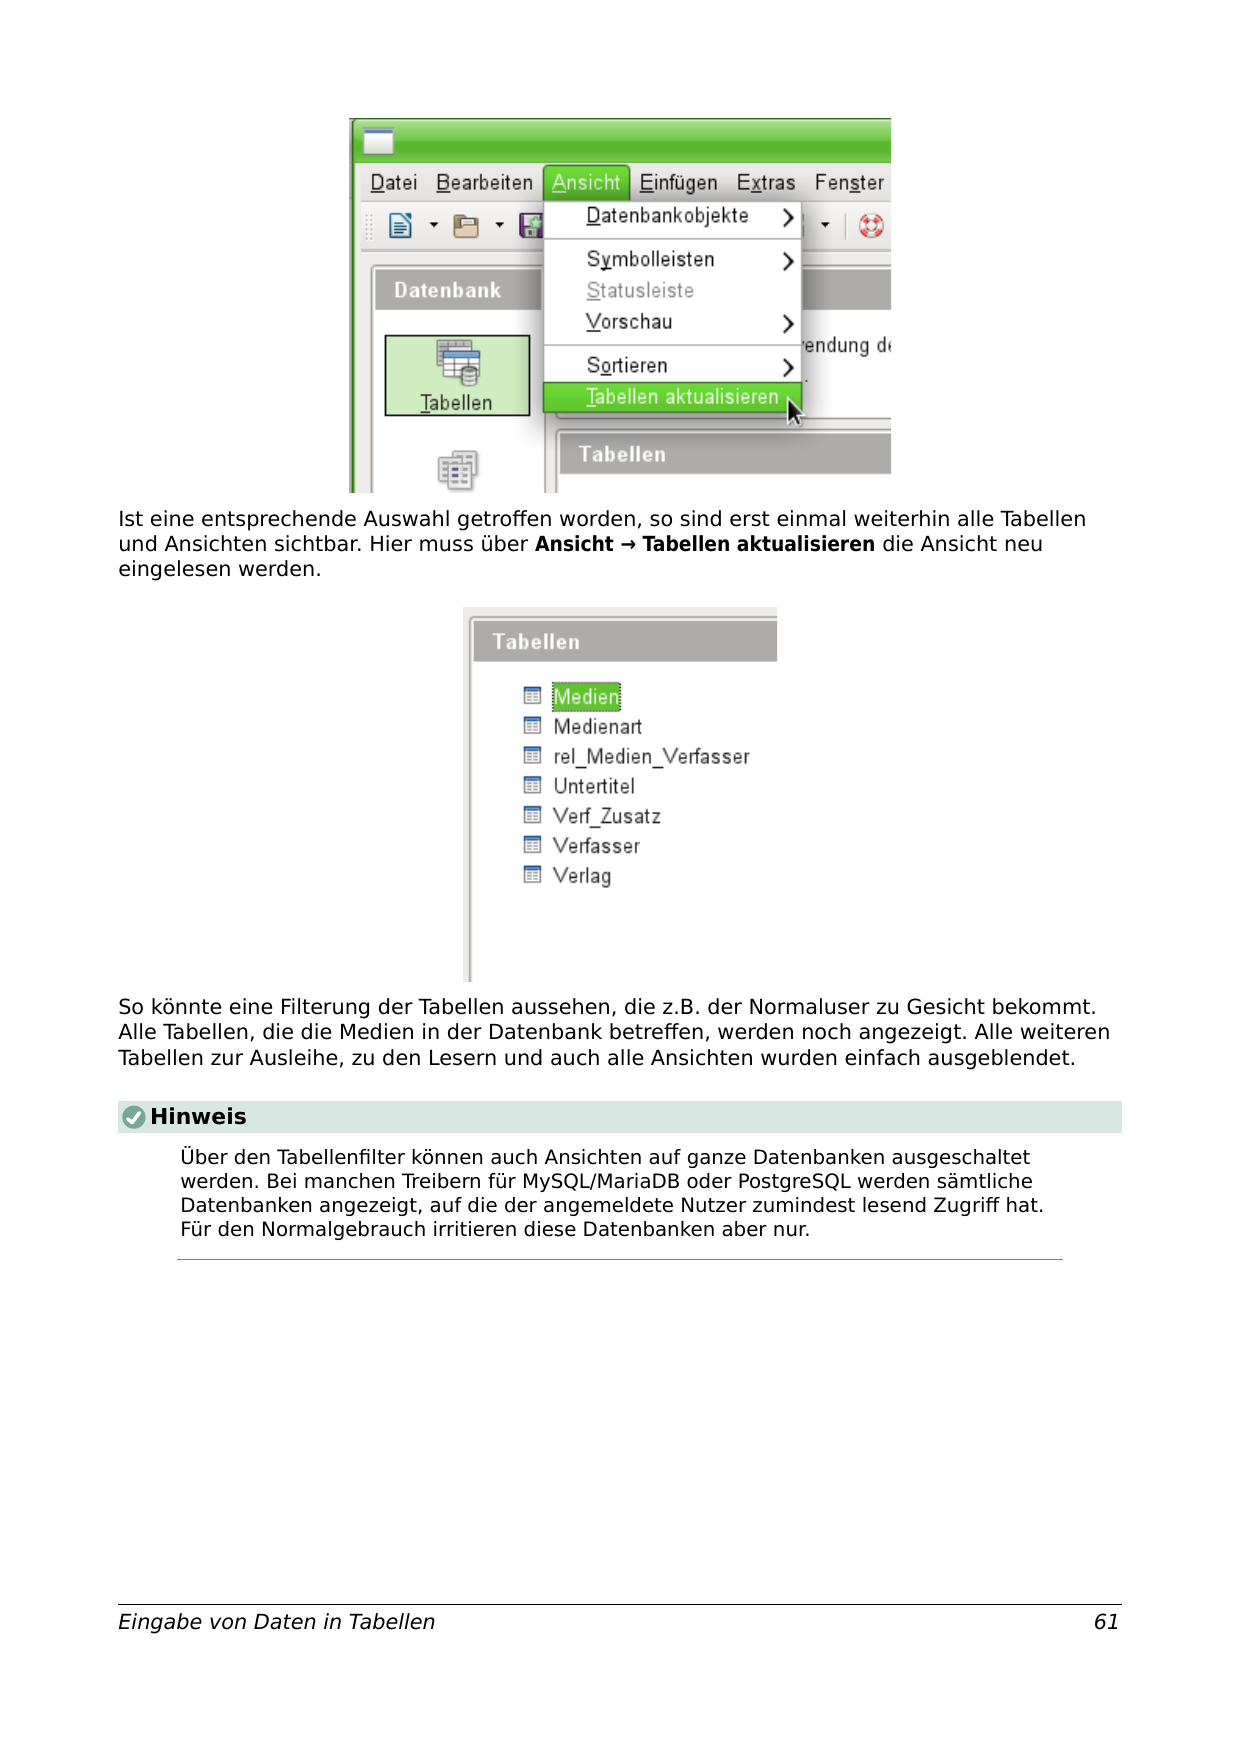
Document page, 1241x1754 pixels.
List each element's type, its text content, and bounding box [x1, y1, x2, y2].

text So könnte eine Filterung der Tabellen aussehen, die z.B. der Normaluser zu Gesicht bekommt. Alle Tabellen, die die Medien in der Datenbank betreffen, werden noch angezeigt. Alle weiteren Tabellen zur Ausleihe, zu den Lesern und auch alle Ansichten wurden einfach ausgeblendet. [118, 995, 1122, 1070]
picture [463, 607, 778, 982]
text Ist eine entsprechende Auswahl getroffen worden, so sind erst einmal weiterhin alle Tabellen und Ansichten sichtbar. Hier muss über Ansicht → Tabellen aktualisieren die Ansicht neu eingelesen werden. [118, 507, 1122, 582]
text Über den Tabellenfilter können auch Ansichten auf ganze Datenbanken ausgeschaltet werden. Bei manchen Treibern für MySQL/MariaDB oder PostgreSQL werden sämtliche Datenbanken angezeigt, auf die der angemeldete Nutzer zumindest lesend Zugriff hat. Für den Normalgebrauch irritieren diese Datenbanken aber nur. [177, 1146, 1063, 1259]
picture [349, 118, 892, 493]
list Hinweis [118, 1101, 1122, 1133]
